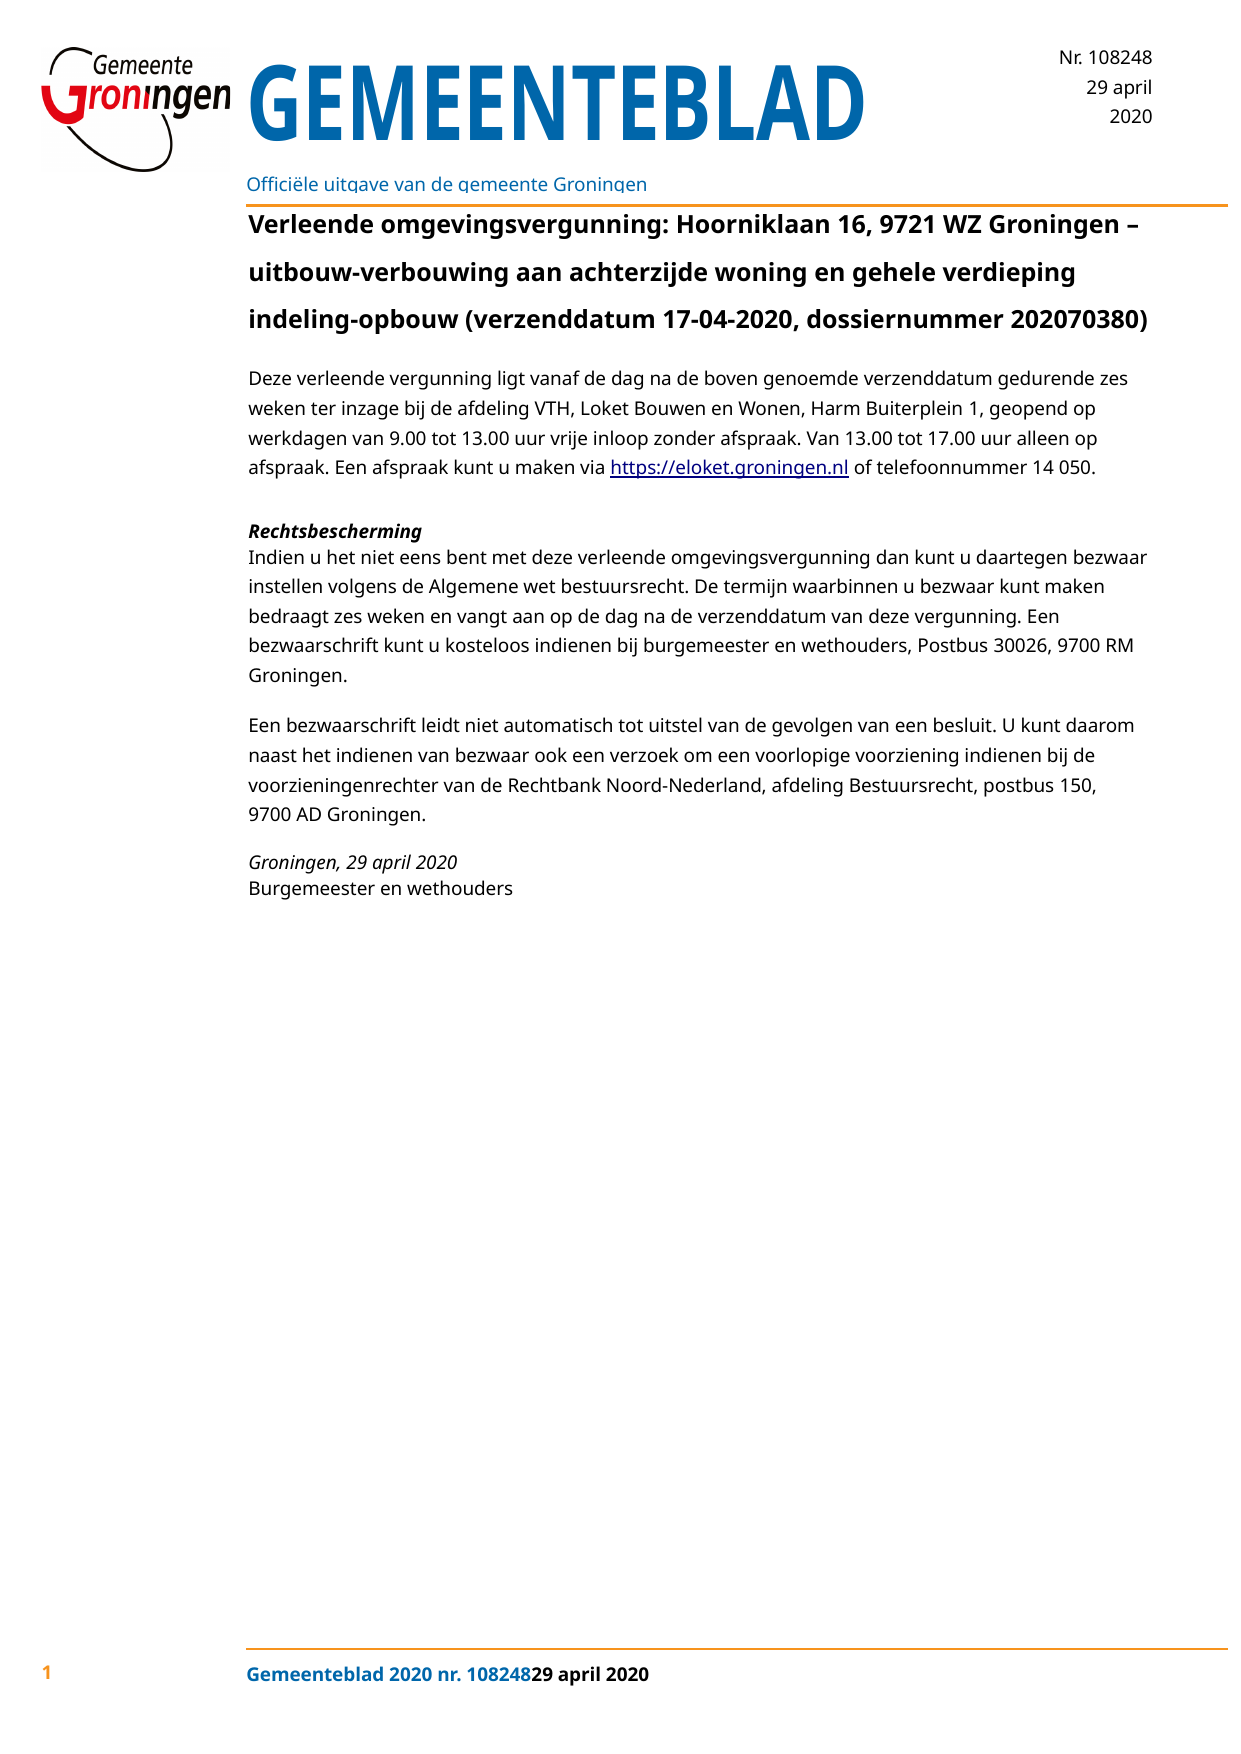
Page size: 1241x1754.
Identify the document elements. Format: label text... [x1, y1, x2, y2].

text Rechtsbescherming [248, 518, 1152, 544]
text Een bezwaarschrift leidt niet automatisch tot uitstel van de gevolgen van een besluit. U kunt daarom naast het indienen van bezwaar ook een verzoek om een voorlopige voorziening indienen bij de voorzieningenrechter van de Rechtbank Noord-Nederland, afdeling Bestuursrecht, postbus 150, 9700 AD Groningen. [248, 713, 1152, 827]
text Indien u het niet eens bent met deze verleende omgevingsvergunning dan kunt u daartegen bezwaar instellen volgens de Algemene wet bestuursrecht. De termijn waarbinnen u bezwaar kunt maken bedraagt zes weken en vangt aan op de dag na de verzenddatum van deze vergunning. Een bezwaarschrift kunt u kosteloos indienen bij burgemeester en wethouders, Postbus 30026, 9700 RM Groningen. [248, 544, 1152, 688]
text Burgemeester en wethouders [248, 875, 1152, 901]
text Groningen, 29 april 2020 [248, 849, 1152, 875]
picture [41, 47, 231, 172]
text Verleende omgevingsvergunning: Hoorniklaan 16, 9721 WZ Groningen – uitbouw-verbouwing aan achterzijde woning en gehele verdieping indeling-opbouw (verzenddatum 17-04-2020, dossiernummer 202070380) [248, 207, 1152, 336]
text Deze verleende vergunning ligt vanaf de dag na de boven genoemde verzenddatum gedurende zes weken ter inzage bij de afdeling VTH, Loket Bouwen en Wonen, Harm Buiterplein 1, geopend op werkdagen van 9.00 tot 13.00 uur vrije inloop zonder afspraak. Van 13.00 tot 17.00 uur alleen op afspraak. Een afspraak kunt u maken via https://eloket.groningen.nl of telefoonnummer 14 050. [248, 366, 1152, 480]
